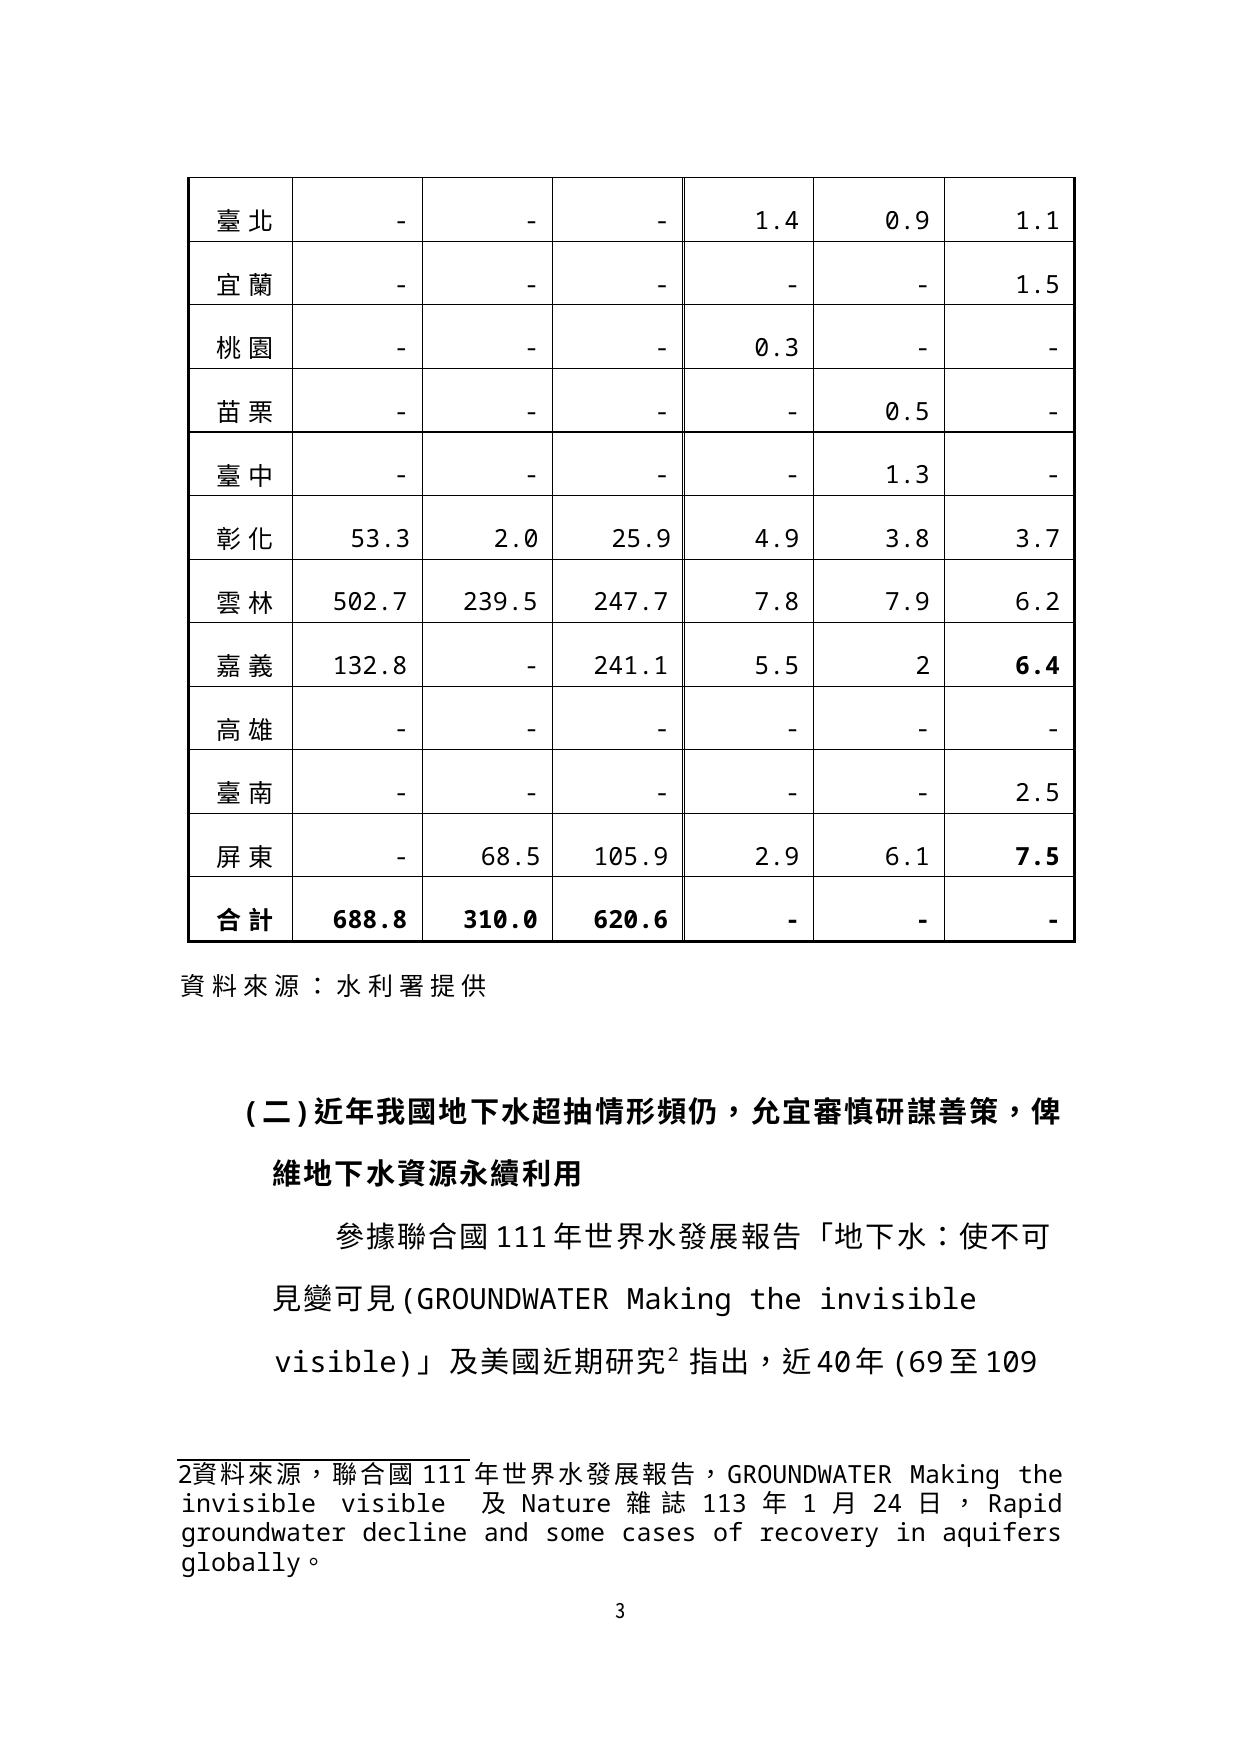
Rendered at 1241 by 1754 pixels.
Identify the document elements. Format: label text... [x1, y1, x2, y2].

table_cell 0.9 [814, 178, 944, 241]
table_cell - [423, 305, 552, 368]
table_cell 0.5 [814, 369, 944, 431]
table_cell 6.1 [814, 814, 944, 876]
table_cell 桃園 [190, 305, 292, 368]
table_cell - [814, 877, 944, 940]
table_cell - [423, 623, 552, 686]
table_cell 2.0 [423, 496, 552, 558]
table_cell - [293, 687, 422, 749]
text (二)近年我國地下水超抽情形頻仍，允宜審慎研謀善策，俾維地下水資源永續利用 [236, 1068, 1063, 1193]
table_cell - [685, 750, 813, 813]
table_cell - [814, 305, 944, 368]
table_cell 3.7 [945, 496, 1073, 558]
table_cell 4.9 [685, 496, 813, 558]
table_cell 2.5 [945, 750, 1073, 813]
table_cell 6.2 [945, 560, 1073, 622]
table_cell - [685, 433, 813, 495]
table_cell - [423, 178, 552, 241]
table_cell - [293, 305, 422, 368]
table_cell - [423, 687, 552, 749]
table_cell - [685, 877, 813, 940]
table_cell 高雄 [190, 687, 292, 749]
table_cell 宜蘭 [190, 242, 292, 304]
table_cell 合計 [190, 877, 292, 940]
table_cell - [945, 369, 1073, 431]
table_cell 1.4 [685, 178, 813, 241]
table_cell 0.3 [685, 305, 813, 368]
table_cell 239.5 [423, 560, 552, 622]
table_cell 5.5 [685, 623, 813, 686]
table_cell - [423, 433, 552, 495]
table_cell 620.6 [553, 877, 682, 940]
table_cell - [814, 242, 944, 304]
table_cell 132.8 [293, 623, 422, 686]
table_cell 1.3 [814, 433, 944, 495]
table_cell - [945, 877, 1073, 940]
table_cell 3.8 [814, 496, 944, 558]
table_cell - [553, 178, 682, 241]
table_cell 雲林 [190, 560, 292, 622]
table_cell 7.5 [945, 814, 1073, 876]
table_cell - [423, 750, 552, 813]
table_cell - [293, 242, 422, 304]
table_cell - [553, 305, 682, 368]
table_cell 臺南 [190, 750, 292, 813]
table_cell 7.9 [814, 560, 944, 622]
table_cell - [553, 750, 682, 813]
text 資料來源：水利署提供 [177, 943, 1063, 1005]
table_cell - [553, 242, 682, 304]
table_cell - [945, 433, 1073, 495]
table_cell 247.7 [553, 560, 682, 622]
table_cell - [293, 178, 422, 241]
table_cell - [553, 369, 682, 431]
table_cell - [293, 433, 422, 495]
table_cell - [423, 242, 552, 304]
table_cell 苗栗 [190, 369, 292, 431]
table_cell - [293, 814, 422, 876]
table_cell - [685, 687, 813, 749]
table_cell 臺中 [190, 433, 292, 495]
table_cell 68.5 [423, 814, 552, 876]
table_cell 1.5 [945, 242, 1073, 304]
table_cell 688.8 [293, 877, 422, 940]
table_cell - [945, 305, 1073, 368]
table_cell 310.0 [423, 877, 552, 940]
table_cell 241.1 [553, 623, 682, 686]
table_cell - [685, 369, 813, 431]
table_cell - [945, 687, 1073, 749]
table_cell 6.4 [945, 623, 1073, 686]
table_cell - [814, 687, 944, 749]
table_cell 502.7 [293, 560, 422, 622]
text 參據聯合國111年世界水發展報告「地下水：使不可見變可見(GROUNDWATER Making the invisible visible)」及美國近期研究指出，近40年(69至109年度)調查地區共30%地下水位加速下降，甚至下降速度遠遠超過40年前，但仍有部分地區減速下降，透過有效監測地下水、管理含水層補注及政策改變等措施，得以翻轉地下水枯竭趨勢，說明如下： [266, 1193, 1063, 1380]
text 資料來源，聯合國111年世界水發展報告，GROUNDWATER Making the invisible visible 及Nature雜誌113年1月24日，Rapid groundwater decline and some cases of recovery in aquifers globally。 [177, 1460, 1063, 1577]
table_cell - [423, 369, 552, 431]
table_cell 105.9 [553, 814, 682, 876]
table_cell 2.9 [685, 814, 813, 876]
table_cell - [553, 687, 682, 749]
table_cell 1.1 [945, 178, 1073, 241]
table_cell 53.3 [293, 496, 422, 558]
table_cell 2 [814, 623, 944, 686]
table_cell 25.9 [553, 496, 682, 558]
table_cell - [553, 433, 682, 495]
table_cell - [814, 750, 944, 813]
table_cell 彰化 [190, 496, 292, 558]
table_cell - [293, 750, 422, 813]
table_cell 7.8 [685, 560, 813, 622]
table_cell - [293, 369, 422, 431]
table_cell 屏東 [190, 814, 292, 876]
table_cell 臺北 [190, 178, 292, 241]
table_cell 嘉義 [190, 623, 292, 686]
table_cell - [685, 242, 813, 304]
